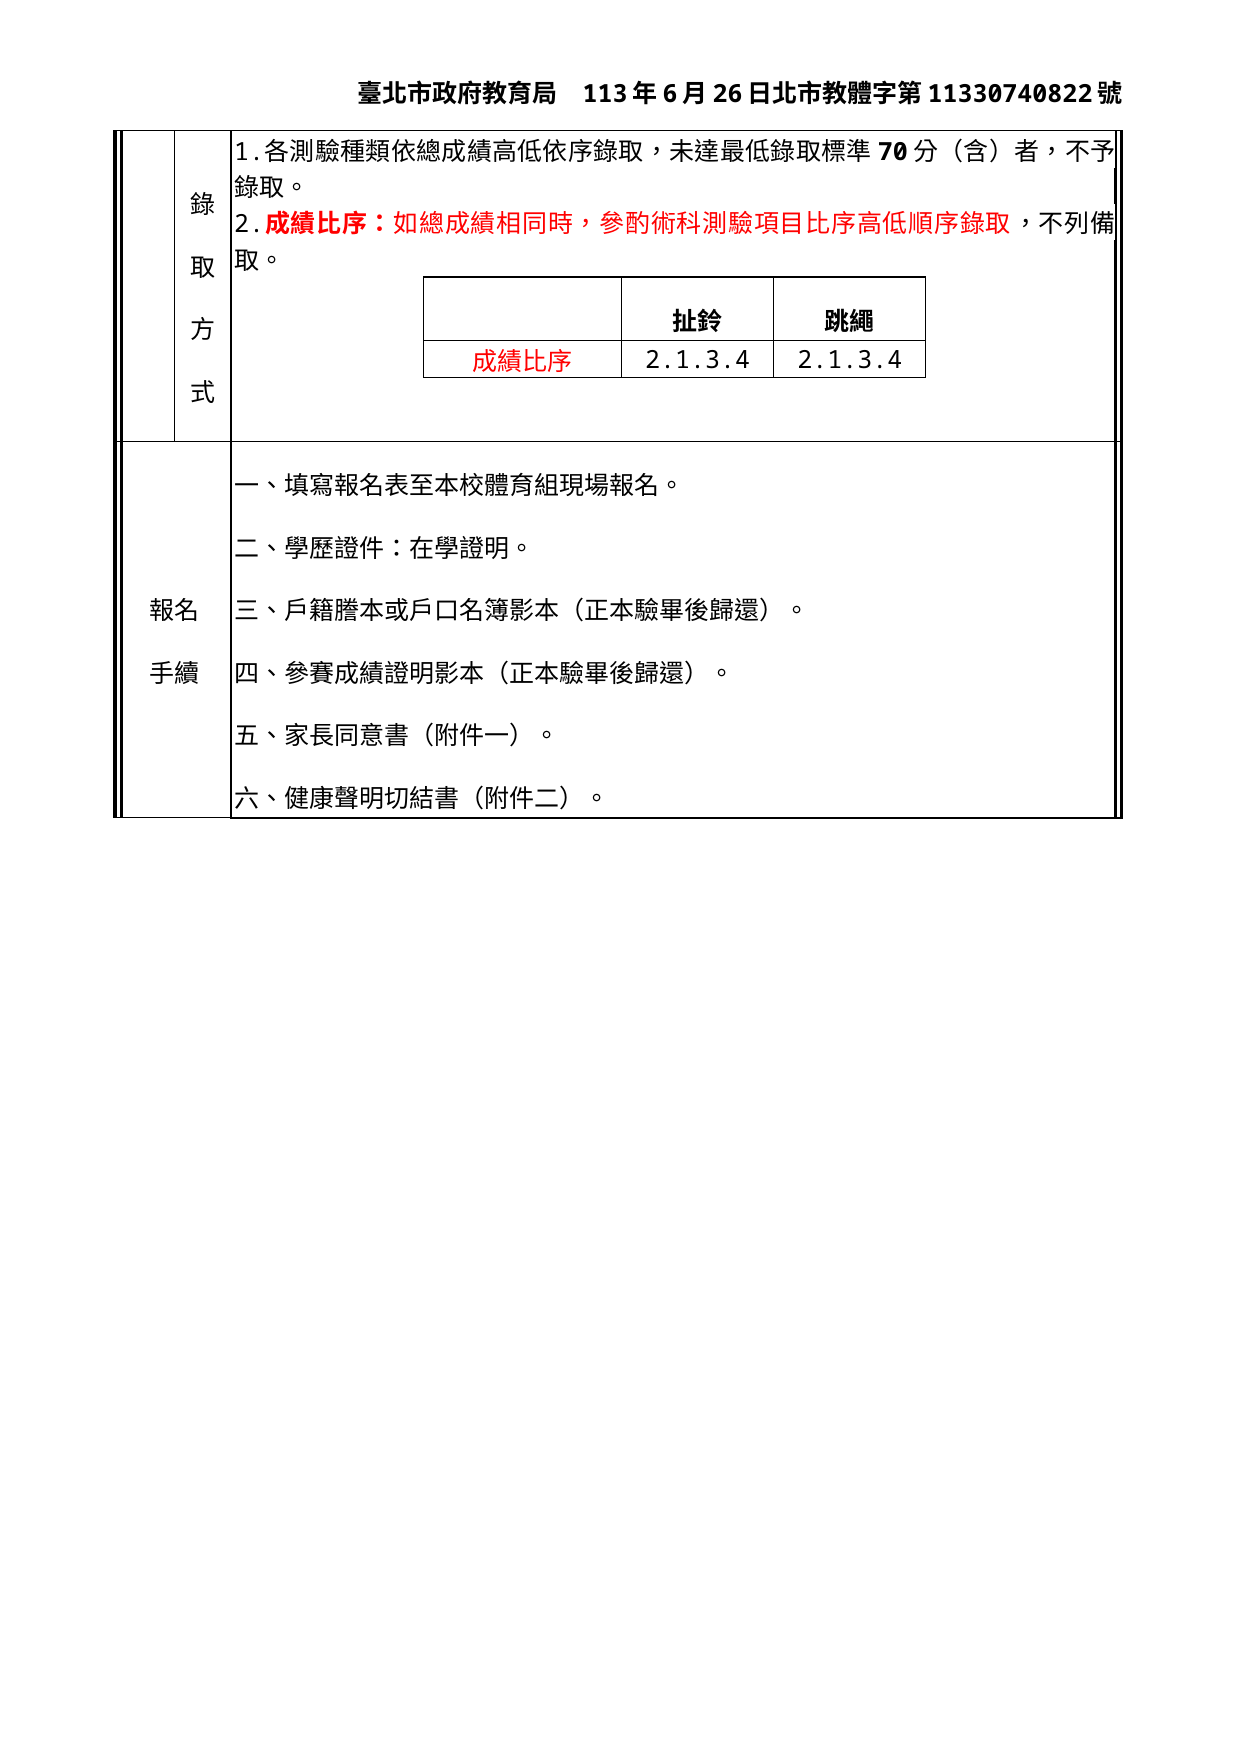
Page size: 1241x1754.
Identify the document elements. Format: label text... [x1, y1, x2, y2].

table_cell [1140, 130, 1158, 441]
table_cell 2.1.3.4 [622, 341, 773, 377]
table_cell [1123, 441, 1140, 817]
table_header 扯鈴 [622, 278, 773, 340]
table_header [424, 278, 621, 340]
table_cell [1158, 441, 1236, 817]
table_cell [1158, 130, 1236, 441]
table_cell 錄取方式 [175, 131, 230, 441]
table_cell 成績比序 [424, 341, 621, 377]
table_cell [1123, 130, 1140, 441]
table_cell 2.1.3.4 [774, 341, 925, 377]
table_cell [123, 131, 174, 441]
table_cell 報名 手續 [123, 442, 230, 817]
table_header 跳繩 [774, 278, 925, 340]
table_cell 1.各測驗種類依總成績高低依序錄取，未達最低錄取標準70分（含）者，不予錄取。 2.成績比序：如總成績相同時，參酌術科測驗項目比序高低順序錄取，不列備取。 [232, 131, 1114, 441]
table_cell [1140, 441, 1158, 817]
table_cell 一、填寫報名表至本校體育組現場報名。 二、學歷證件：在學證明。 三、戶籍謄本或戶口名簿影本（正本驗畢後歸還）。 四、參賽成績證明影本（正本驗畢後歸還）。 五、家長同意書（附件一）。 六、健康聲明切結書（附件二）。 [232, 442, 1114, 817]
